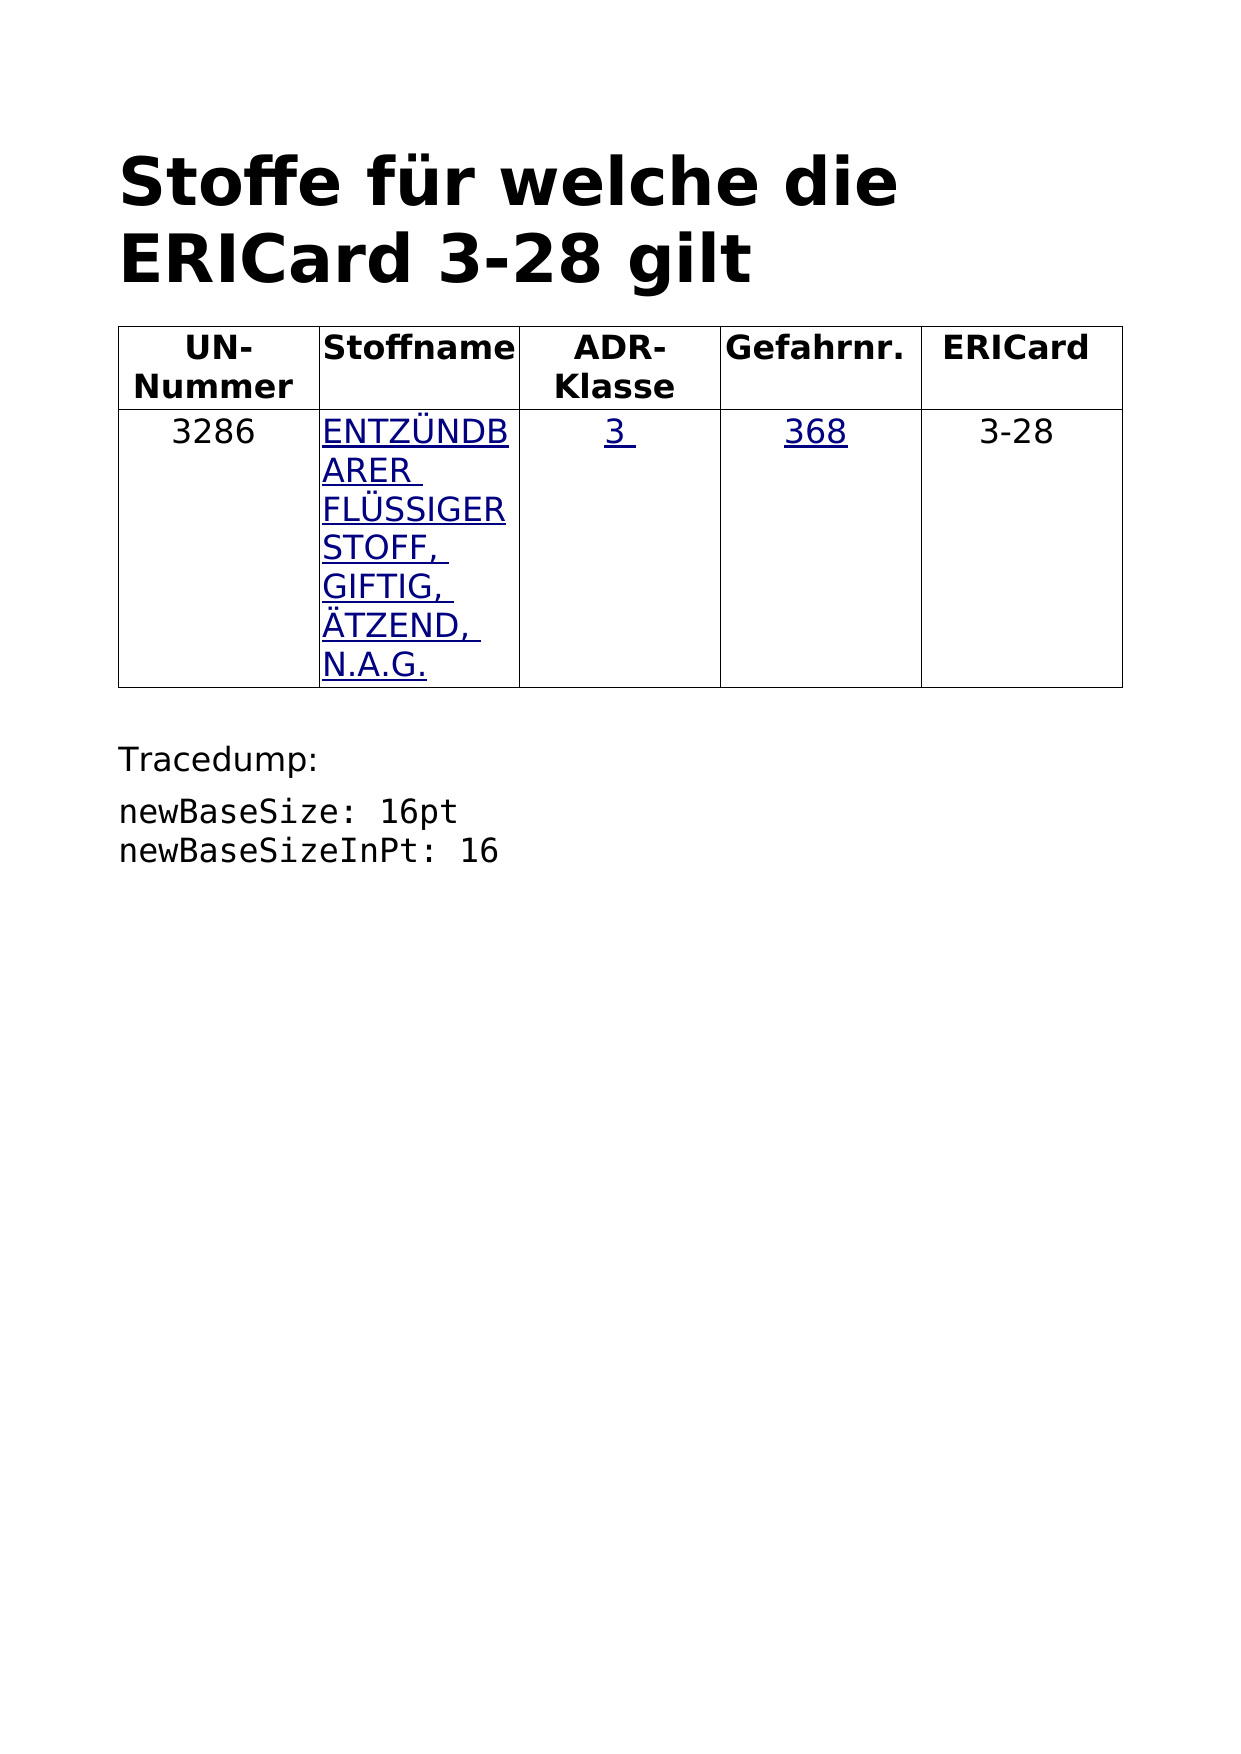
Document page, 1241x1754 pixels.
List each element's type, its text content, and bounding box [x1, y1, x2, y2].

table_cell 3-28 [922, 410, 1122, 687]
table_header Gefahrnr. [721, 327, 921, 409]
text newBaseSize: 16pt newBaseSizeInPt: 16 [118, 792, 1122, 870]
table_header ADR-Klasse [520, 327, 720, 409]
table_cell 3286 [119, 410, 319, 687]
table_header UN-Nummer [119, 327, 319, 409]
table_header Stoffname [320, 327, 519, 409]
table_cell 368 [721, 410, 921, 687]
table_cell 3 [520, 410, 720, 687]
table_header ERICard [922, 327, 1122, 409]
subtitle Stoffe für welche die ERICard 3-28 gilt [118, 143, 1122, 298]
table_cell ENTZÜNDBARER FLÜSSIGER STOFF, GIFTIG, ÄTZEND, N.A.G. [320, 410, 519, 687]
text Tracedump: [118, 702, 1122, 780]
